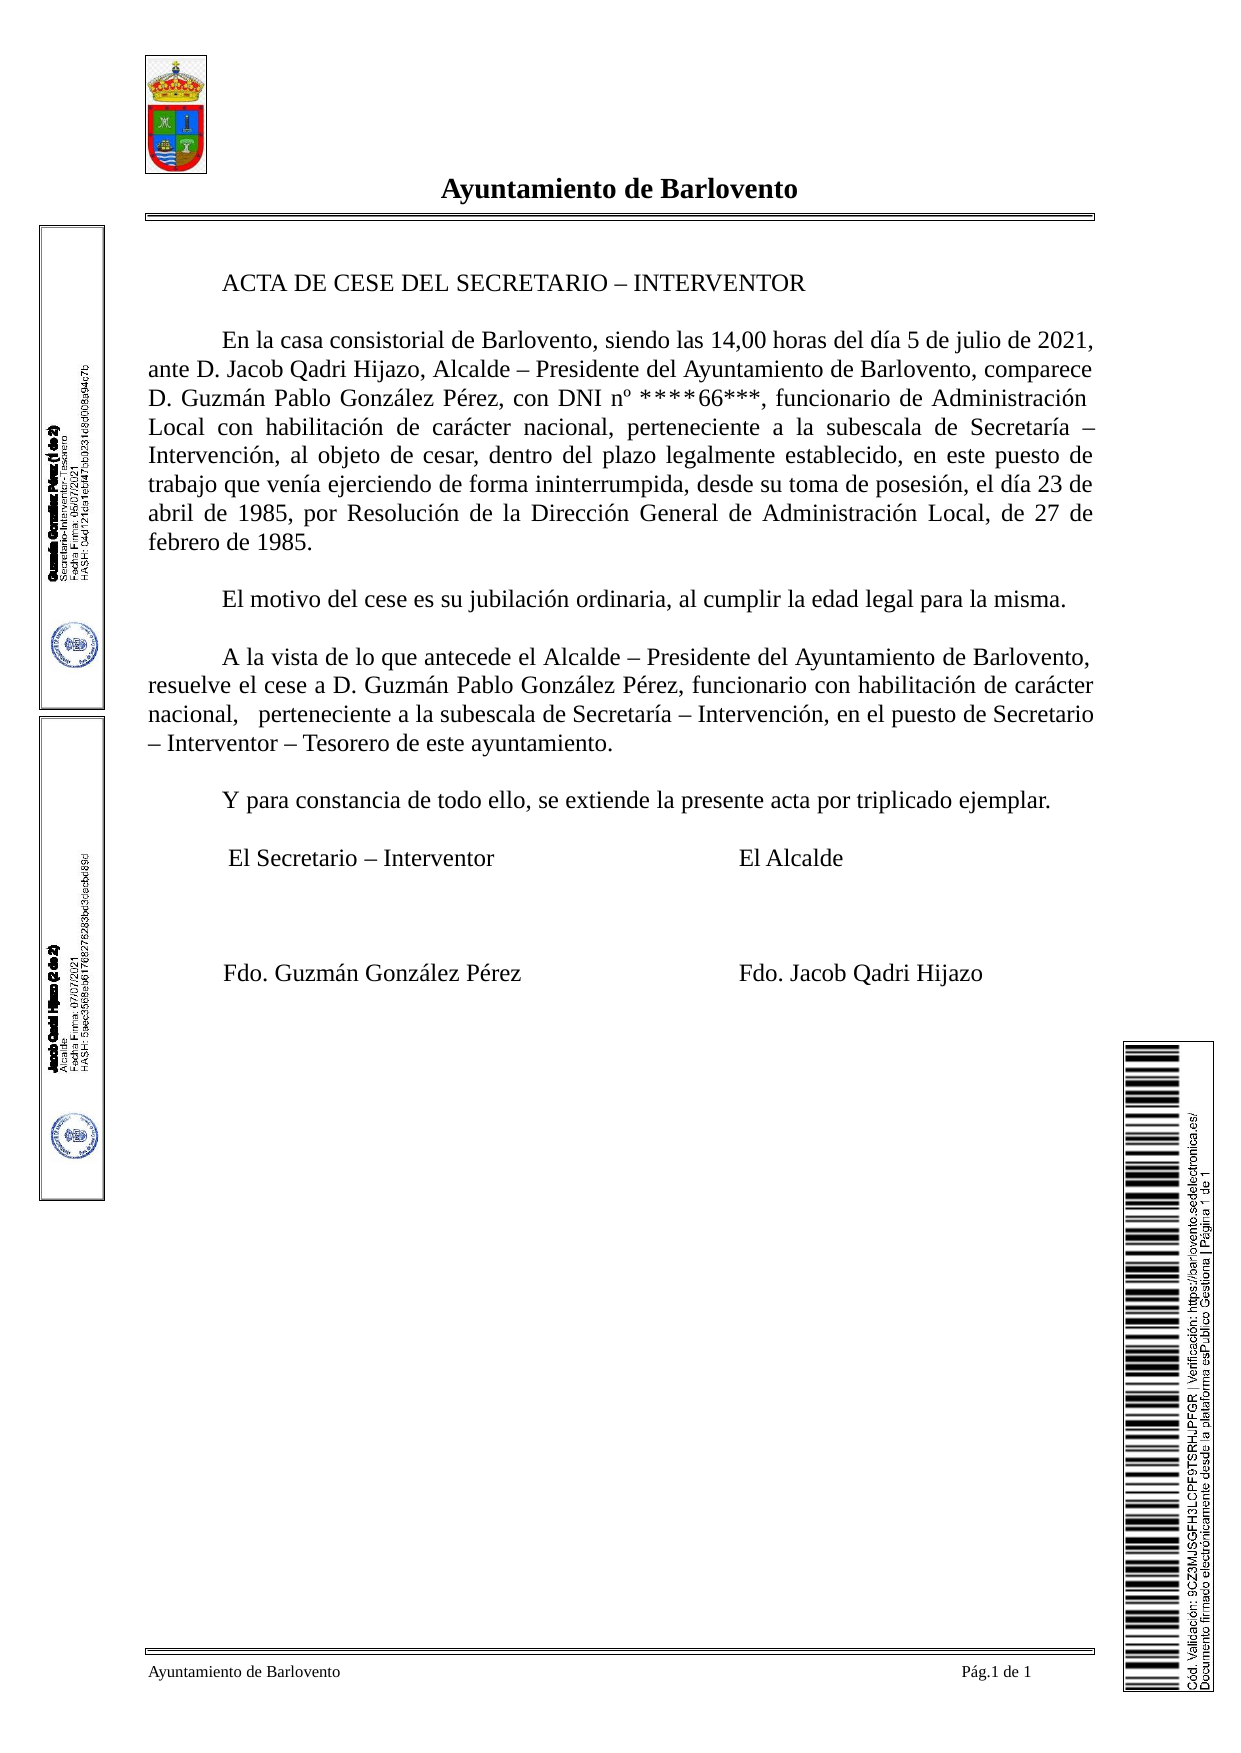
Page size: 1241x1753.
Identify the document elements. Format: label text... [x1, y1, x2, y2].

picture [146, 56, 206, 173]
text A la vista de lo que antecede el Alcalde – Presidente del Ayuntamiento de Barlovento, [222, 643, 1117, 671]
text El Secretario – Interventor [228, 844, 518, 872]
text Fdo. Guzmán González Pérez [223, 959, 546, 987]
picture [40, 226, 104, 709]
text Local con habilitación de carácter nacional, perteneciente a la subescala de Secretaría – [148, 413, 1118, 441]
picture [146, 214, 1094, 220]
text abril de 1985, por Resolución de la Dirección General de Administración Local, de 27 de [148, 499, 1118, 527]
text nacional, perteneciente a la subescala de Secretaría – Intervención, en el puesto de Secretario [148, 701, 1117, 728]
text – [148, 729, 167, 757]
text Ayuntamiento de Barlovento [148, 1662, 366, 1681]
text D. Guzmán Pablo González Pérez, con DNI nº ****66***, funcionario de Administración [148, 384, 1118, 412]
text Pág.1 de 1 [961, 1662, 1056, 1681]
picture [146, 1649, 1094, 1654]
text trabajo que venía ejerciendo de forma ininterrumpida, desde su toma de posesión, el día 23 de [148, 471, 1118, 498]
text Ayuntamiento de Barlovento [441, 173, 825, 205]
text ante D. Jacob Qadri Hijazo, Alcalde – Presidente del Ayuntamiento de Barlovento, comparece [148, 356, 1118, 383]
text El motivo del cese es su jubilación ordinaria, al cumplir la edad legal para la misma. [222, 586, 1089, 613]
text ACTA DE CESE DEL SECRETARIO – INTERVENTOR [222, 269, 836, 297]
text Interventor – Tesorero de este ayuntamiento. [167, 729, 640, 757]
text resuelve el cese a D. Guzmán Pablo González Pérez, funcionario con habilitación de carácter [148, 672, 1117, 699]
text En la casa consistorial de Barlovento, siendo las 14,00 horas del día 5 de julio de 2021, [222, 327, 1118, 354]
picture [40, 717, 104, 1200]
text febrero de 1985. [148, 528, 1118, 556]
picture [1124, 1042, 1213, 1691]
text Fdo. Jacob Qadri Hijazo [738, 959, 1008, 987]
text El Alcalde [738, 844, 869, 872]
text Intervención, al objeto de cesar, dentro del plazo legalmente establecido, en este puesto de [148, 442, 1118, 469]
text Y para constancia de todo ello, se extiende la presente acta por triplicado ejemplar. [222, 787, 1076, 814]
